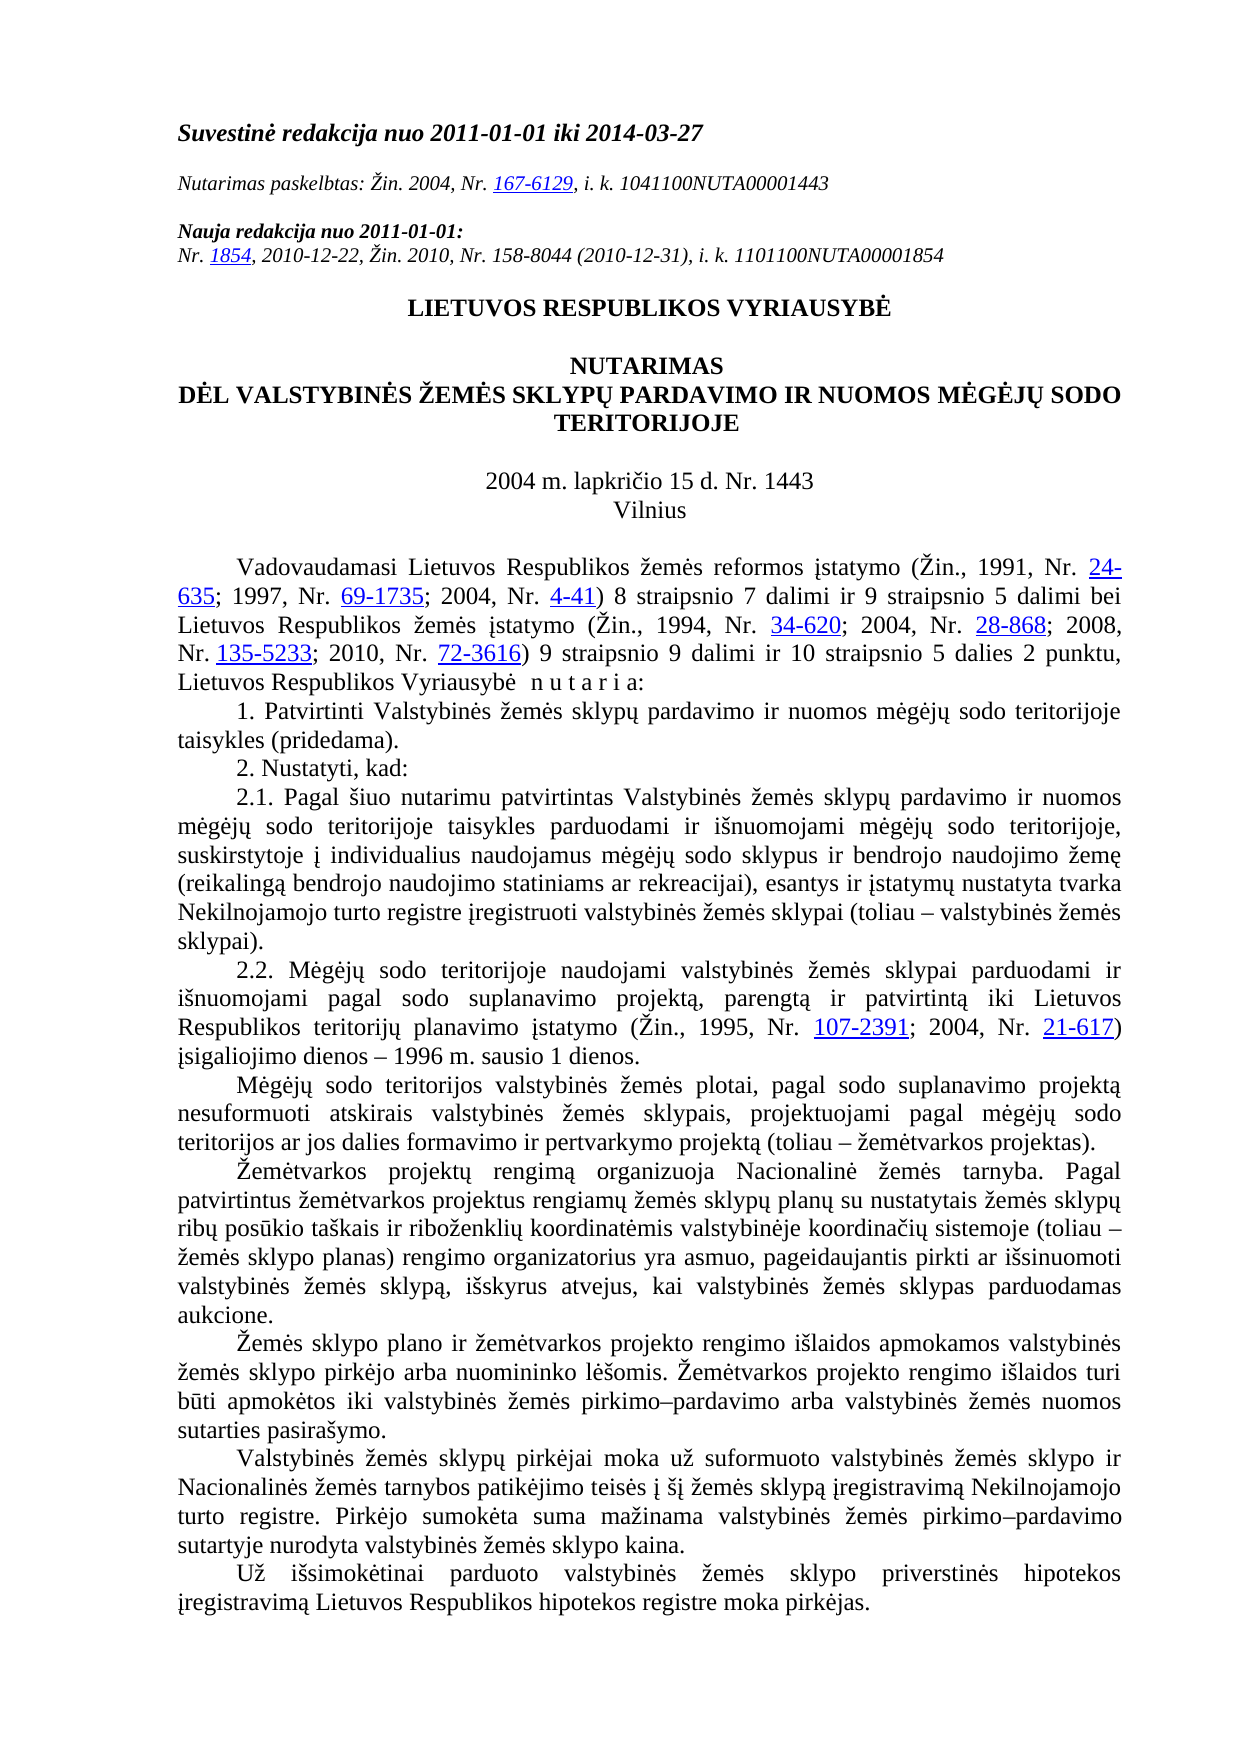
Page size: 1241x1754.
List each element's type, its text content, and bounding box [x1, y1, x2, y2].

text LIETUVOS RESPUBLIKOS VYRIAUSYBĖ [177, 293, 1122, 322]
text 2.1. Pagal šiuo nutarimu patvirtintas Valstybinės žemės sklypų pardavimo ir nuomos mėgėjų sodo teritorijoje taisykles parduodami ir išnuomojami mėgėjų sodo teritorijoje, suskirstytoje į individualius naudojamus mėgėjų sodo sklypus ir bendrojo naudojimo žemę (reikalingą bendrojo naudojimo statiniams ar rekreacijai), esantys ir įstatymų nustatyta tvarka Nekilnojamojo turto registre įregistruoti valstybinės žemės sklypai (toliau – valstybinės žemės sklypai). [177, 782, 1122, 955]
text Žemėtvarkos projektų rengimą organizuoja Nacionalinė žemės tarnyba. Pagal patvirtintus žemėtvarkos projektus rengiamų žemės sklypų planų su nustatytais žemės sklypų ribų posūkio taškais ir riboženklių koordinatėmis valstybinėje koordinačių sistemoje (toliau – žemės sklypo planas) rengimo organizatorius yra asmuo, pageidaujantis pirkti ar išsinuomoti valstybinės žemės sklypą, išskyrus atvejus, kai valstybinės žemės sklypas parduodamas aukcione. [177, 1156, 1122, 1328]
text Nr. 1854, 2010-12-22, Žin. 2010, Nr. 158-8044 (2010-12-31), i. k. 1101100NUTA00001854 [177, 243, 1122, 267]
text Žemės sklypo plano ir žemėtvarkos projekto rengimo išlaidos apmokamos valstybinės žemės sklypo pirkėjo arba nuomininko lėšomis. Žemėtvarkos projekto rengimo išlaidos turi būti apmokėtos iki valstybinės žemės pirkimo–pardavimo arba valstybinės žemės nuomos sutarties pasirašymo. [177, 1328, 1122, 1443]
text NUTARIMAS [177, 351, 1122, 380]
text 2.2. Mėgėjų sodo teritorijoje naudojami valstybinės žemės sklypai parduodami ir išnuomojami pagal sodo suplanavimo projektą, parengtą ir patvirtintą iki Lietuvos Respublikos teritorijų planavimo įstatymo (Žin., 1995, Nr. 107-2391; 2004, Nr. 21-617) įsigaliojimo dienos – 1996 m. sausio 1 dienos. [177, 955, 1122, 1070]
text Nauja redakcija nuo 2011-01-01: [177, 219, 1122, 243]
text Nutarimas paskelbtas: Žin. 2004, Nr. 167-6129, i. k. 1041100NUTA00001443 [177, 171, 1122, 195]
text Vilnius [177, 495, 1122, 523]
text Valstybinės žemės sklypų pirkėjai moka už suformuoto valstybinės žemės sklypo ir Nacionalinės žemės tarnybos patikėjimo teisės į šį žemės sklypą įregistravimą Nekilnojamojo turto registre. Pirkėjo sumokėta suma mažinama valstybinės žemės pirkimo–pardavimo sutartyje nurodyta valstybinės žemės sklypo kaina. [177, 1443, 1122, 1558]
text Už išsimokėtinai parduoto valstybinės žemės sklypo priverstinės hipotekos įregistravimą Lietuvos Respublikos hipotekos registre moka pirkėjas. [177, 1558, 1122, 1616]
text DĖL VALSTYBINĖS ŽEMĖS SKLYPŲ PARDAVIMO IR NUOMOS mėgėjų SODO TERITORIJOJE [177, 380, 1122, 437]
text Suvestinė redakcija nuo 2011-01-01 iki 2014-03-27 [177, 118, 1122, 147]
text 1. Patvirtinti Valstybinės žemės sklypų pardavimo ir nuomos mėgėjų sodo teritorijoje taisykles (pridedama). [177, 696, 1122, 753]
text 2. Nustatyti, kad: [177, 753, 1122, 782]
text 2004 m. lapkričio 15 d. Nr. 1443 [177, 466, 1122, 495]
text Mėgėjų sodo teritorijos valstybinės žemės plotai, pagal sodo suplanavimo projektą nesuformuoti atskirais valstybinės žemės sklypais, projektuojami pagal mėgėjų sodo teritorijos ar jos dalies formavimo ir pertvarkymo projektą (toliau – žemėtvarkos projektas). [177, 1070, 1122, 1156]
text Vadovaudamasi Lietuvos Respublikos žemės reformos įstatymo (Žin., 1991, Nr. 24-635; 1997, Nr. 69-1735; 2004, Nr. 4-41) 8 straipsnio 7 dalimi ir 9 straipsnio 5 dalimi bei Lietuvos Respublikos žemės įstatymo (Žin., 1994, Nr. 34-620; 2004, Nr. 28-868; 2008, Nr. 135-5233; 2010, Nr. 72-3616) 9 straipsnio 9 dalimi ir 10 straipsnio 5 dalies 2 punktu, Lietuvos Respublikos Vyriausybė nutaria: [177, 552, 1122, 696]
